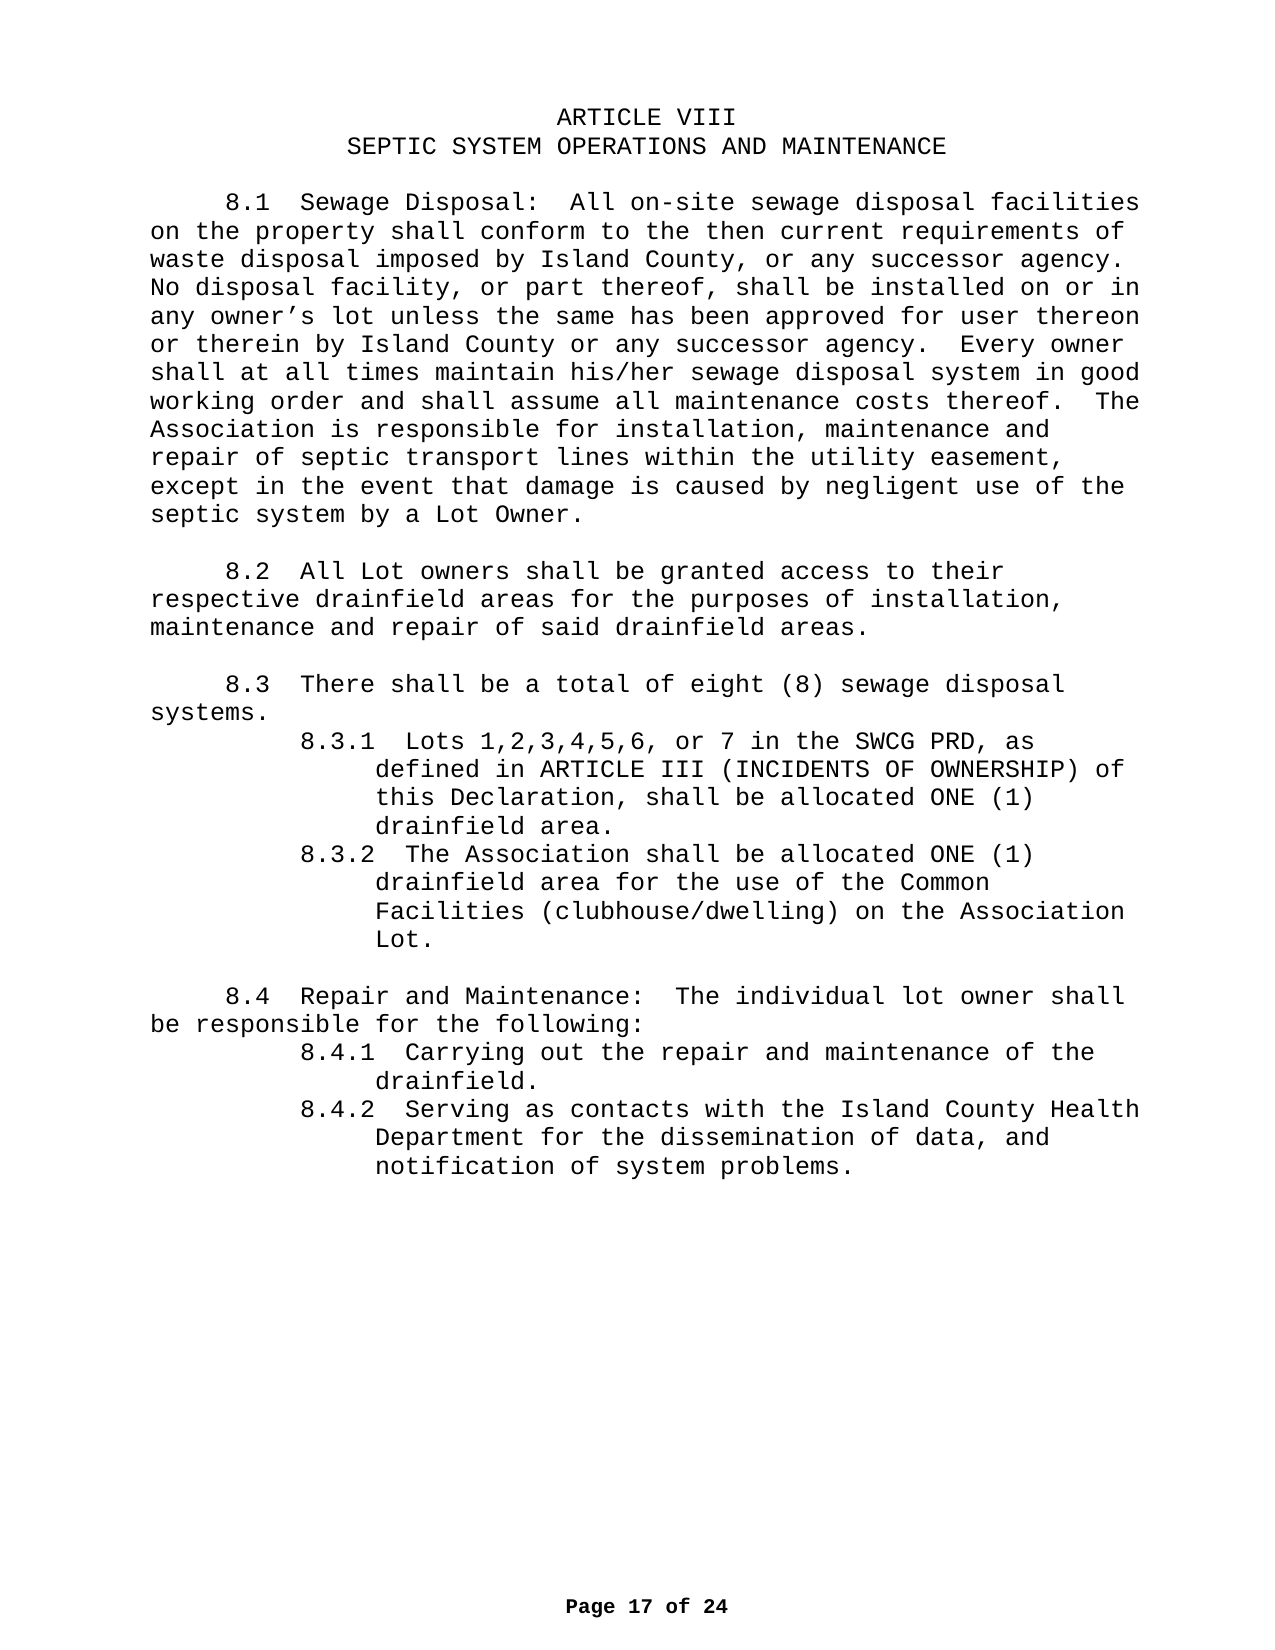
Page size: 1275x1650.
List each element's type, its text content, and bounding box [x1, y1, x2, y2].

text 8.4 Repair and Maintenance: The individual lot owner shall be responsible for the following: [150, 983, 1143, 1040]
text 8.3.2 The Association shall be allocated ONE (1) drainfield area for the use of the Common Facilities (clubhouse/dwelling) on the Association Lot. [300, 842, 1143, 955]
text 8.3 There shall be a total of eight (8) sewage disposal systems. [150, 672, 1143, 728]
text 8.4.1 Carrying out the repair and maintenance of the drainfield. [300, 1040, 1143, 1097]
text 8.4.2 Serving as contacts with the Island County Health Department for the dissemination of data, and notification of system problems. [300, 1097, 1143, 1182]
text ARTICLE VIII [150, 105, 1143, 133]
text SEPTIC SYSTEM OPERATIONS AND MAINTENANCE [150, 133, 1143, 162]
text 8.3.1 Lots 1,2,3,4,5,6, or 7 in the SWCG PRD, as defined in ARTICLE III (INCIDENTS OF OWNERSHIP) of this Declaration, shall be allocated ONE (1) drainfield area. [300, 728, 1143, 842]
text 8.2 All Lot owners shall be granted access to their respective drainfield areas for the purposes of installation, maintenance and repair of said drainfield areas. [150, 558, 1143, 643]
text 8.1 Sewage Disposal: All on-site sewage disposal facilities on the property shall conform to the then current requirements of waste disposal imposed by Island County, or any successor agency. No disposal facility, or part thereof, shall be installed on or in any owner’s lot unless the same has been approved for user thereon or therein by Island County or any successor agency. Every owner shall at all times maintain his/her sewage disposal system in good working order and shall assume all maintenance costs thereof. The Association is responsible for installation, maintenance and repair of septic transport lines within the utility easement, except in the event that damage is caused by negligent use of the septic system by a Lot Owner. [150, 190, 1143, 530]
